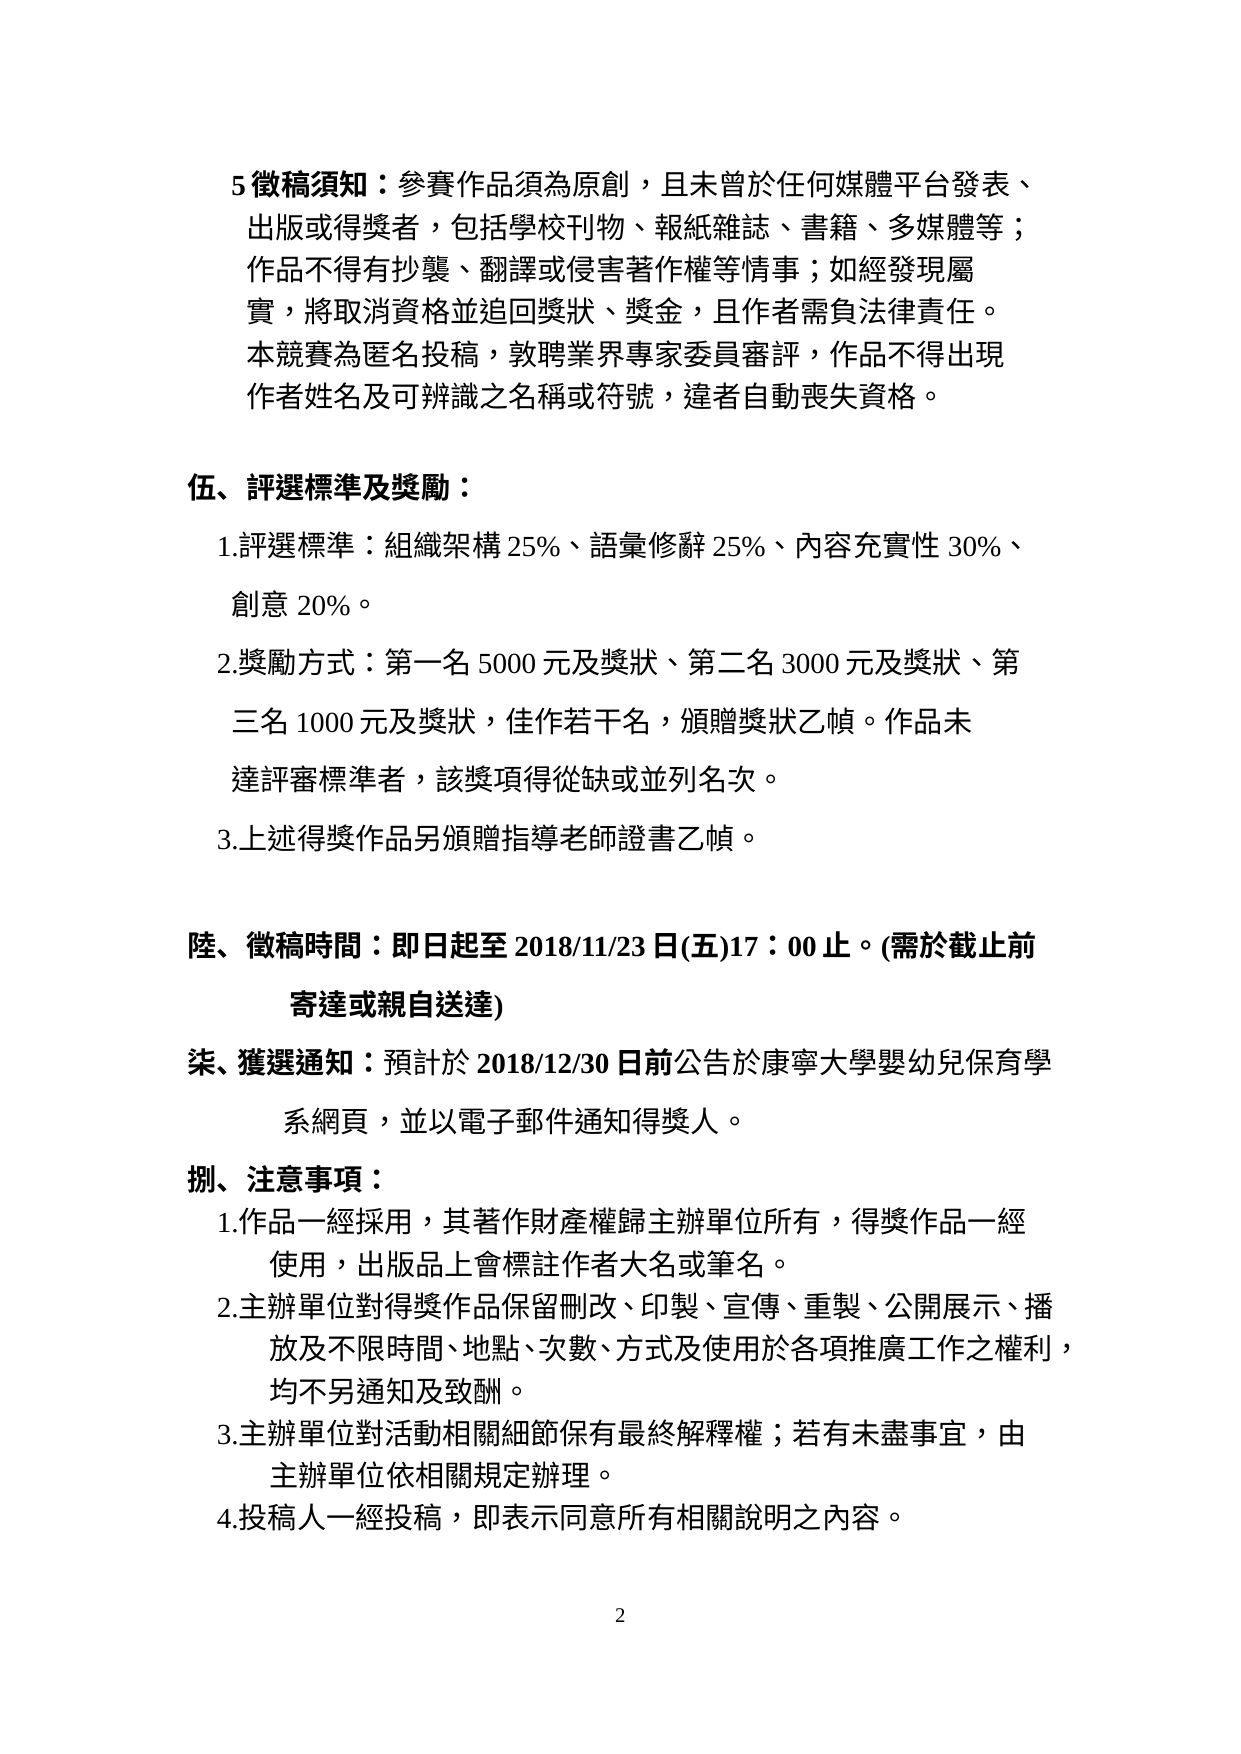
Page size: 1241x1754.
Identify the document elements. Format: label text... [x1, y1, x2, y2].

text 1.作品一經採用，其著作財產權歸主辦單位所有，得獎作品一經使用，出版品上會標註作者大名或筆名。 [187, 1199, 1053, 1284]
text 實，將取消資格並追回獎狀、獎金，且作者需負法律責任。 [187, 289, 1053, 331]
text 柒、獲選通知：預計於2018/12/30日前公告於康寧大學嬰幼兒保育學 [187, 1040, 1053, 1082]
text 作品不得有抄襲、翻譯或侵害著作權等情事；如經發現屬 [187, 247, 1053, 289]
text 出版或得獎者，包括學校刊物、報紙雜誌、書籍、多媒體等； [187, 204, 1053, 247]
text 2.獎勵方式：第一名5000元及獎狀、第二名3000元及獎狀、第 [187, 640, 1053, 682]
text 創意 20%。 [187, 581, 1053, 624]
text 3.主辦單位對活動相關細節保有最終解釋權；若有未盡事宜，由主辦單位依相關規定辦理。 [187, 1411, 1053, 1495]
text 三名1000元及獎狀，佳作若干名，頒贈獎狀乙幀。作品未 [187, 698, 1053, 741]
text 達評審標準者，該獎項得從缺或並列名次。 [187, 757, 1053, 799]
text 本競賽為匿名投稿，敦聘業界專家委員審評，作品不得出現 [187, 331, 1053, 373]
text 作者姓名及可辨識之名稱或符號，違者自動喪失資格。 [187, 373, 1053, 416]
text 1.評選標準：組織架構25%、語彙修辭25%、內容充實性 30%、 [187, 523, 1053, 565]
text 4.投稿人一經投稿，即表示同意所有相關說明之內容。 [187, 1495, 1053, 1537]
text 3.上述得獎作品另頒贈指導老師證書乙幀。 [187, 816, 1053, 858]
text 伍、評選標準及獎勵： [187, 464, 1053, 507]
text 2.主辦單位對得獎作品保留刪改、印製、宣傳、重製、公開展示、播放及不限時間、地點、次數、方式及使用於各項推廣工作之權利，均不另通知及致酬。 [187, 1284, 1053, 1411]
text 系網頁，並以電子郵件通知得獎人。 [187, 1098, 1053, 1141]
text 5徵稿須知：參賽作品須為原創，且未曾於任何媒體平台發表、 [187, 162, 1053, 204]
text 陸、徵稿時間：即日起至2018/11/23日(五)17：00止。(需於截止前 [187, 923, 1053, 965]
text 寄達或親自送達) [187, 981, 1053, 1023]
text 捌、注意事項： [187, 1157, 1053, 1199]
